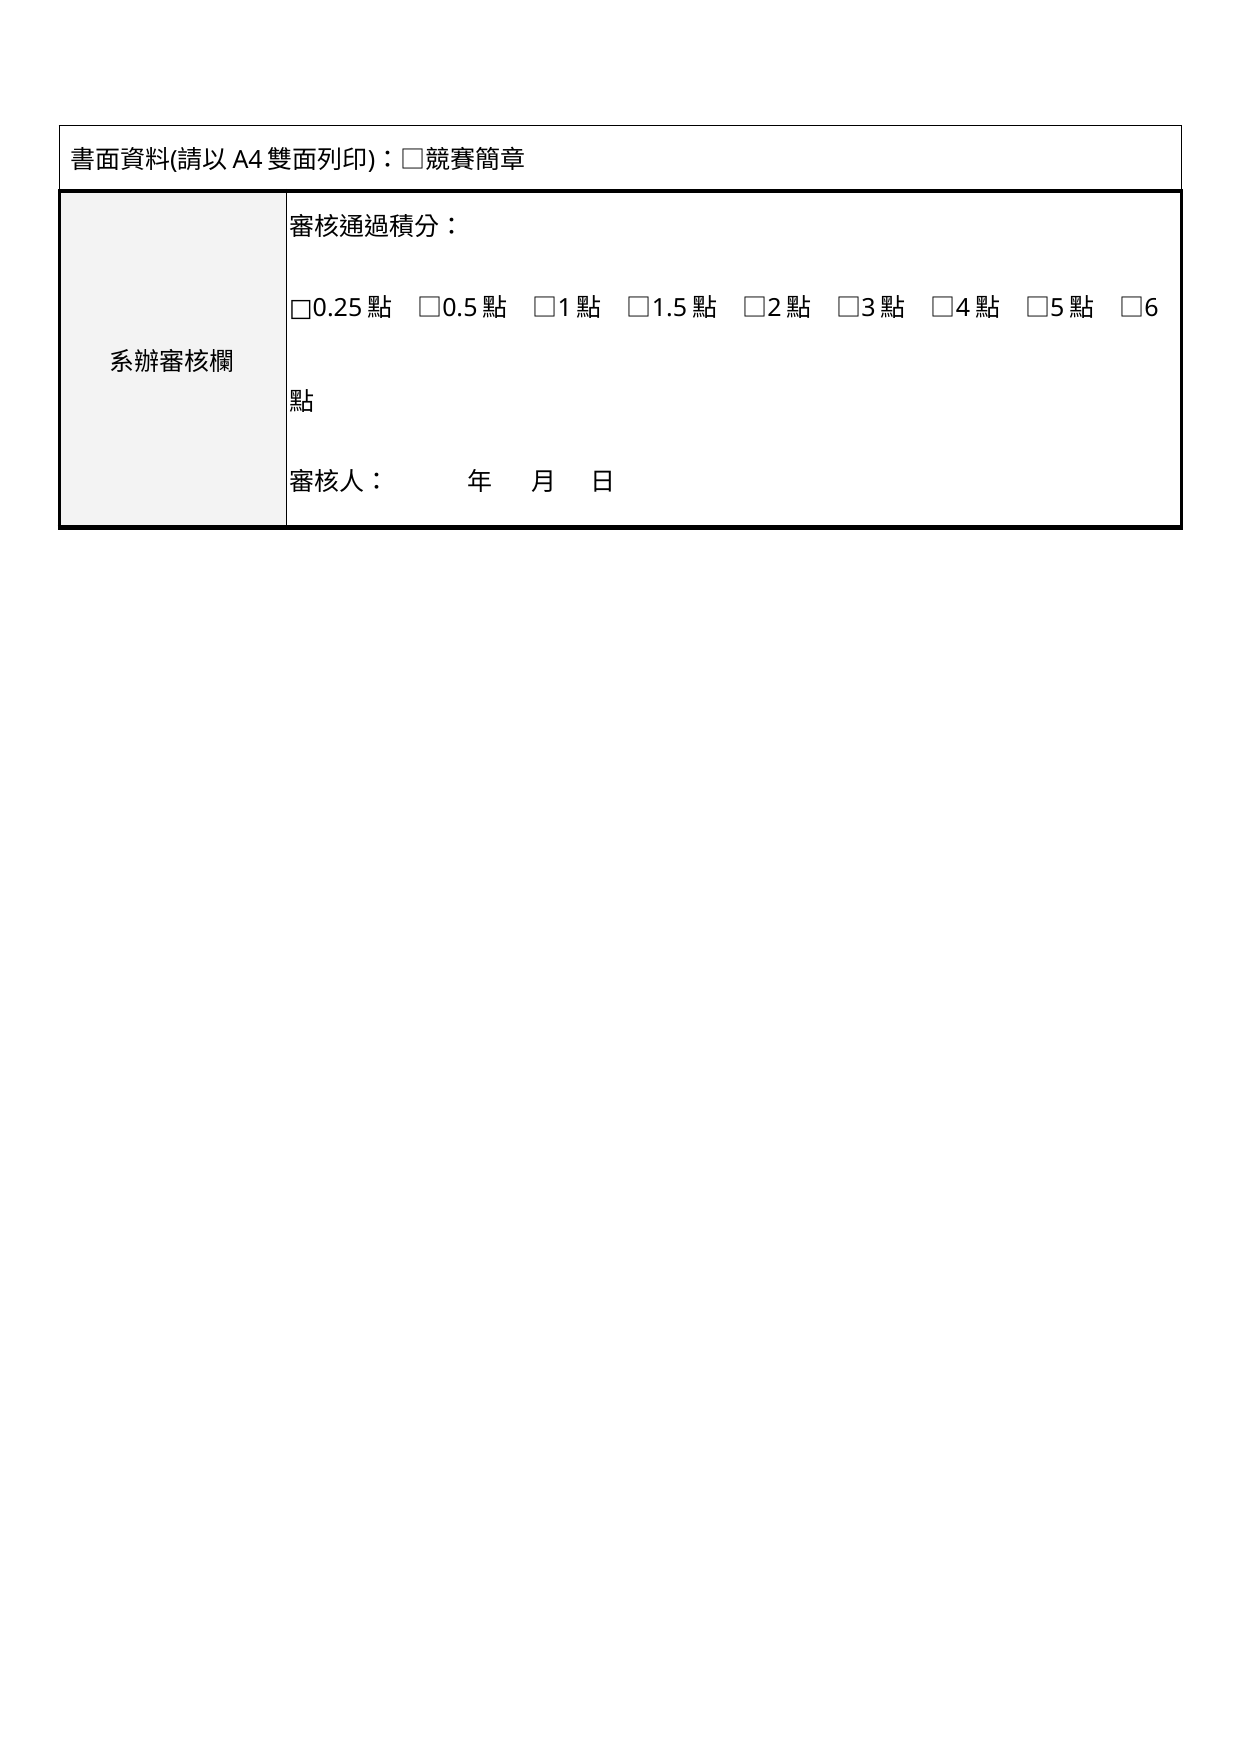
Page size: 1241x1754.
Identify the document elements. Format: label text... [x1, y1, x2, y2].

table_cell 系辦審核欄 [61, 193, 286, 525]
table_cell 審核通過積分： □0.25點 □0.5點 □1點 □1.5點 □2點 □3點 □4點 □5點 □6點 審核人： 年 月 日 [287, 193, 1180, 525]
table_cell 書面資料(請以A4雙面列印)：□競賽簡章 [60, 126, 1181, 189]
